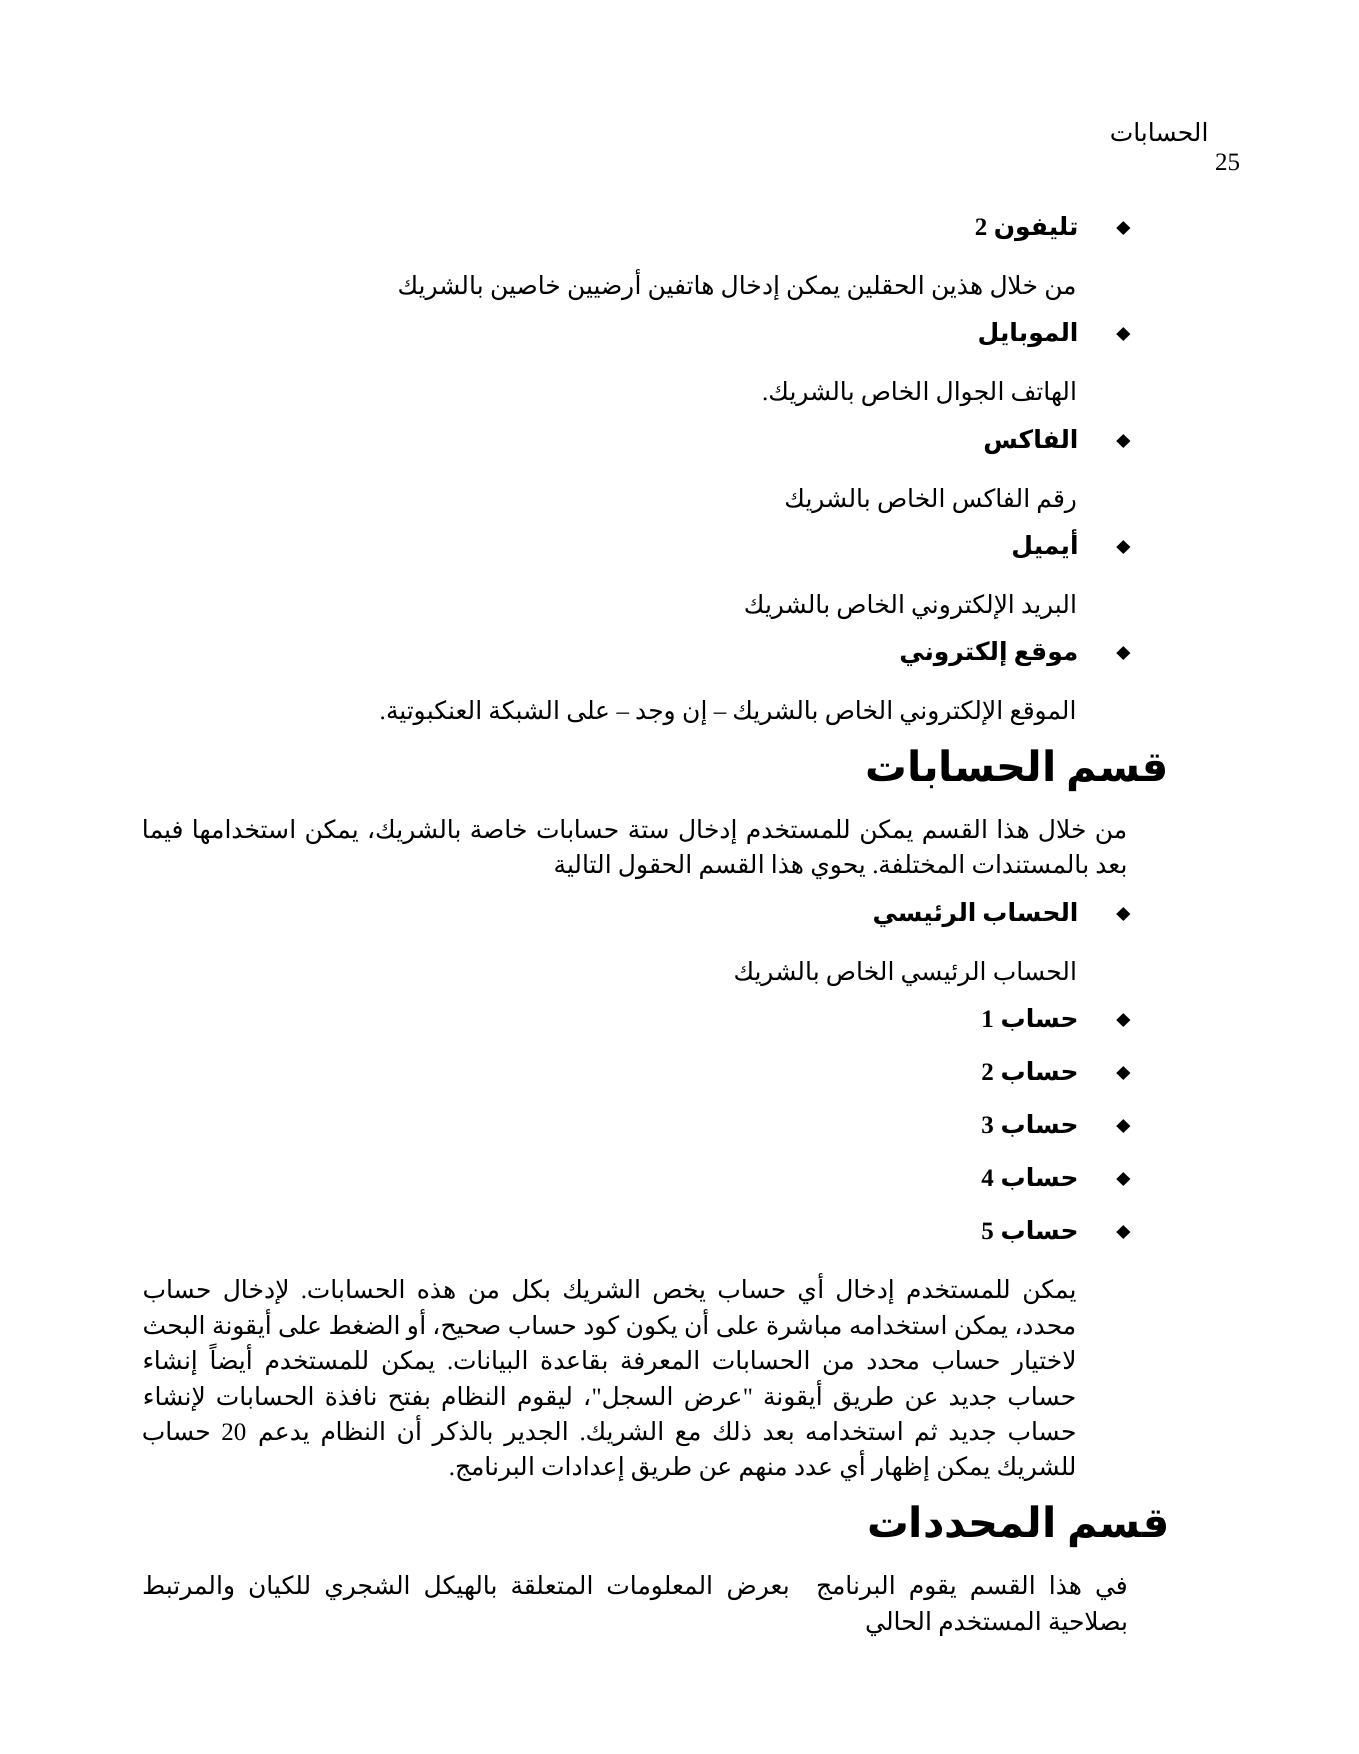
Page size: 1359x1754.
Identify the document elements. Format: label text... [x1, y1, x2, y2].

list حساب 3 [177, 1103, 1116, 1139]
text قسم الحسابات [142, 743, 1169, 791]
text من خلال هذين الحقلين يمكن إدخال هاتفين أرضيين خاصين بالشريك [142, 264, 1077, 300]
text من خلال هذا القسم يمكن للمستخدم إدخال ستة حسابات خاصة بالشريك، يمكن استخدامها فيما بعد بالمستندات المختلفة. يحوي هذا القسم الحقول التالية [142, 808, 1128, 879]
list الموبايل [177, 312, 1116, 347]
list حساب 5 [177, 1210, 1116, 1245]
list موقع إلكتروني [177, 631, 1116, 666]
list الفاكس [177, 418, 1116, 453]
text الهاتف الجوال الخاص بالشريك. [142, 371, 1077, 406]
text البريد الإلكتروني الخاص بالشريك [142, 583, 1077, 619]
list الحساب الرئيسي [177, 891, 1116, 926]
text الموقع الإلكتروني الخاص بالشريك – إن وجد – على الشبكة العنكبوتية. [142, 689, 1077, 725]
text رقم الفاكس الخاص بالشريك [142, 477, 1077, 512]
list تليفون 2 [177, 206, 1116, 241]
list أيميل [177, 524, 1116, 560]
text الحساب الرئيسي الخاص بالشريك [142, 950, 1077, 985]
text يمكن للمستخدم إدخال أي حساب يخص الشريك بكل من هذه الحسابات. لإدخال حساب محدد، يمكن استخدامه مباشرة على أن يكون كود حساب صحيح، أو الضغط على أيقونة البحث لاختيار حساب محدد من الحسابات المعرفة بقاعدة البيانات. يمكن للمستخدم أيضاً إنشاء حساب جديد عن طريق أيقونة "عرض السجل"، ليقوم النظام بفتح نافذة الحسابات لإنشاء حساب جديد ثم استخدامه بعد ذلك مع الشريك. الجدير بالذكر أن النظام يدعم 20 حساب للشريك يمكن إظهار أي عدد منهم عن طريق إعدادات البرنامج. [142, 1269, 1077, 1481]
text قسم المحددات [142, 1499, 1169, 1547]
text في هذا القسم يقوم البرنامج بعرض المعلومات المتعلقة بالهيكل الشجري للكيان والمرتبط بصلاحية المستخدم الحالي [142, 1564, 1128, 1635]
list حساب 1 [177, 997, 1116, 1033]
list حساب 4 [177, 1157, 1116, 1192]
list حساب 2 [177, 1050, 1116, 1086]
